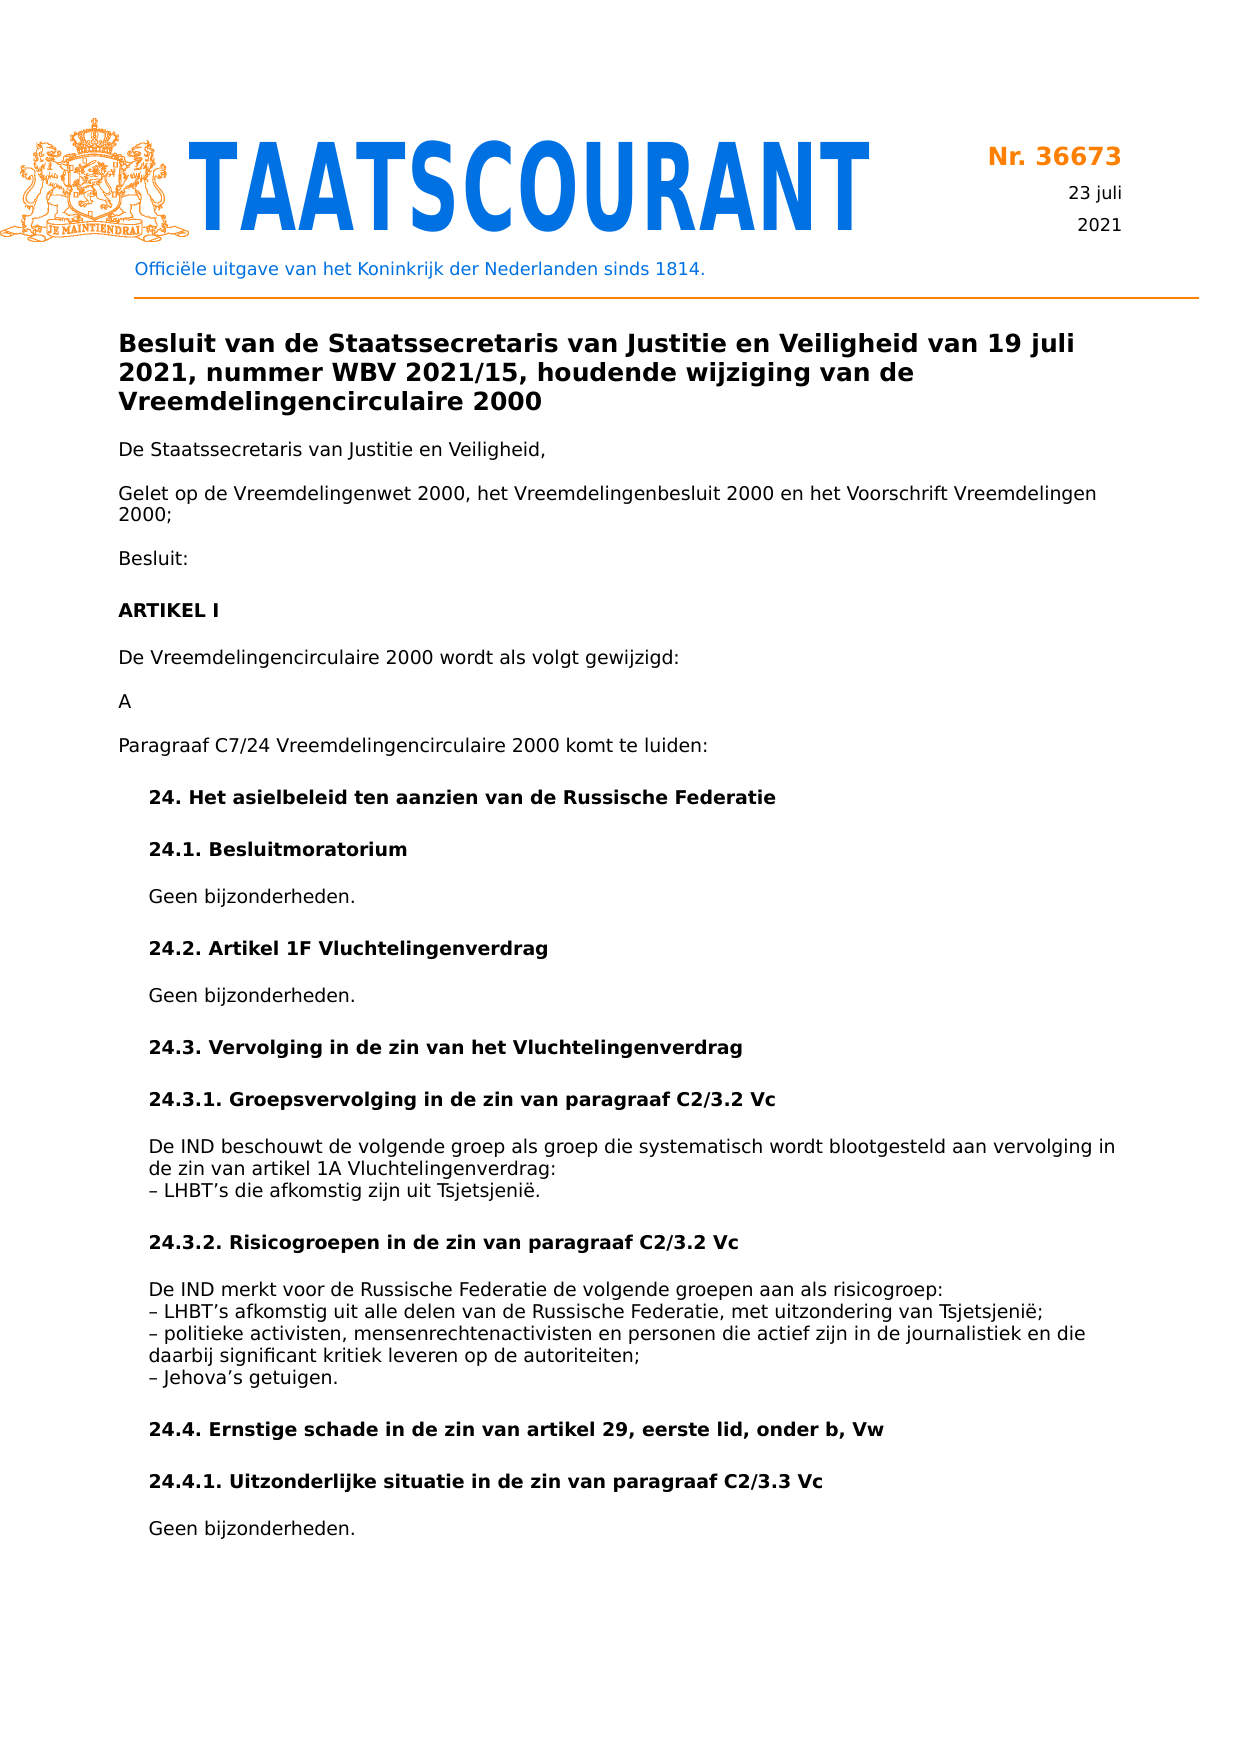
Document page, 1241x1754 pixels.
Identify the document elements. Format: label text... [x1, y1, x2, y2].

table_header Nr. 36673 [939, 118, 1199, 177]
table_cell 23 juli [939, 177, 1199, 209]
subtitle 24.3.2. Risicogroepen in de zin van paragraaf C2/3.2 Vc [148, 1232, 1122, 1254]
text Geen bijzonderheden. [148, 886, 1122, 908]
subtitle 24.4. Ernstige schade in de zin van artikel 29, eerste lid, onder b, Vw [148, 1418, 1122, 1441]
subtitle 24.3.1. Groepsvervolging in de zin van paragraaf C2/3.2 Vc [148, 1089, 1122, 1111]
text De IND beschouwt de volgende groep als groep die systematisch wordt blootgesteld aan vervolging in de zin van artikel 1A Vluchtelingenverdrag: [148, 1136, 1122, 1180]
text – Jehova’s getuigen. [148, 1367, 1122, 1388]
text – politieke activisten, mensenrechtenactivisten en personen die actief zijn in de journalistiek en die daarbij significant kritiek leveren op de autoriteiten; [148, 1323, 1122, 1367]
text De IND merkt voor de Russische Federatie de volgende groepen aan als risicogroep: [148, 1279, 1122, 1301]
table_header [0, 242, 134, 297]
table_cell 2021 [939, 209, 1199, 259]
text De Staatssecretaris van Justitie en Veiligheid, [118, 438, 1122, 461]
subtitle ARTIKEL I [118, 600, 1122, 622]
text – LHBT’s afkomstig uit alle delen van de Russische Federatie, met uitzondering van Tsjetsjenië; [148, 1301, 1122, 1323]
subtitle 24.1. Besluitmoratorium [148, 839, 1122, 861]
text Geen bijzonderheden. [148, 1517, 1122, 1539]
text Gelet op de Vreemdelingenwet 2000, het Vreemdelingenbesluit 2000 en het Voorschrift Vreemdelingen 2000; [118, 482, 1122, 526]
subtitle Besluit van de Staatssecretaris van Justitie en Veiligheid van 19 juli 2021, nummer WBV 2021/15, houdende wijziging van de Vreemdelingencirculaire 2000 [118, 329, 1122, 417]
table_cell Officiële uitgave van het Koninkrijk der Nederlanden sinds 1814. [134, 259, 1199, 297]
text Besluit: [118, 548, 1122, 570]
subtitle 24.4.1. Uitzonderlijke situatie in de zin van paragraaf C2/3.3 Vc [148, 1471, 1122, 1492]
text – LHBT’s die afkomstig zijn uit Tsjetsjenië. [148, 1180, 1122, 1202]
text A [118, 691, 1122, 713]
table_header STAATSCOURANT [134, 118, 939, 259]
text Geen bijzonderheden. [148, 985, 1122, 1007]
subtitle 24.2. Artikel 1F Vluchtelingenverdrag [148, 938, 1122, 960]
subtitle 24.3. Vervolging in de zin van het Vluchtelingenverdrag [148, 1037, 1122, 1059]
text De Vreemdelingencirculaire 2000 wordt als volgt gewijzigd: [118, 647, 1122, 669]
picture [0, 118, 189, 242]
text Paragraaf C7/24 Vreemdelingencirculaire 2000 komt te luiden: [118, 735, 1122, 757]
subtitle 24. Het asielbeleid ten aanzien van de Russische Federatie [148, 787, 1122, 809]
